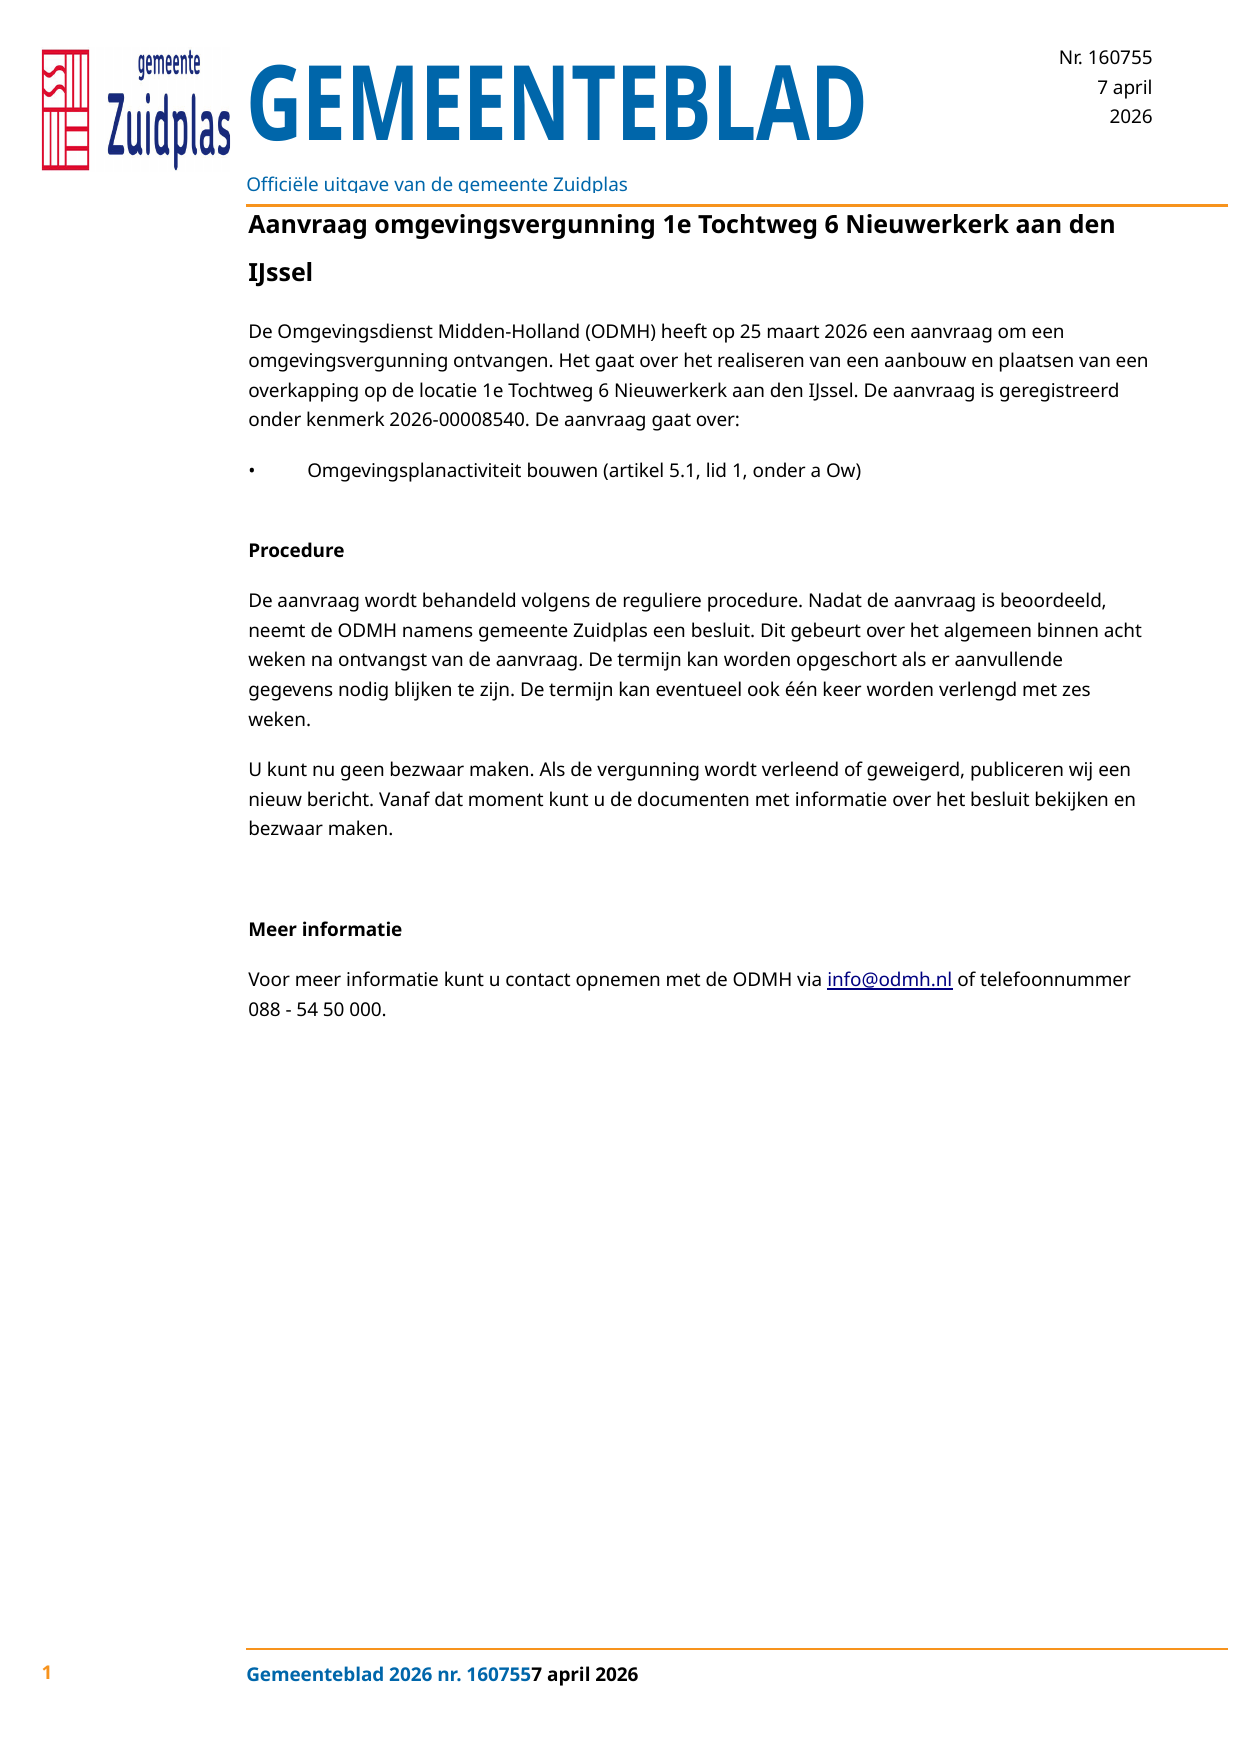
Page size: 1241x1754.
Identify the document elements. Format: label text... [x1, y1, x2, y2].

text Aanvraag omgevingsvergunning 1e Tochtweg 6 Nieuwerkerk aan den IJssel [248, 207, 1152, 288]
text De aanvraag wordt behandeld volgens de reguliere procedure. Nadat de aanvraag is beoordeeld, neemt de ODMH namens gemeente Zuidplas een besluit. Dit gebeurt over het algemeen binnen acht weken na ontvangst van de aanvraag. De termijn kan worden opgeschort als er aanvullende gegevens nodig blijken te zijn. De termijn kan eventueel ook één keer worden verlengd met zes weken. [248, 587, 1152, 732]
text U kunt nu geen bezwaar maken. Als de vergunning wordt verleend of geweigerd, publiceren wij een nieuw bericht. Vanaf dat moment kunt u de documenten met informatie over het besluit bekijken en bezwaar maken. [248, 756, 1152, 841]
text Voor meer informatie kunt u contact opnemen met de ODMH via info@odmh.nl of telefoonnummer 088 - 54 50 000. [248, 967, 1152, 1022]
list Omgevingsplanactiviteit bouwen (artikel 5.1, lid 1, onder a Ow) [248, 457, 1152, 483]
text De Omgevingsdienst Midden-Holland (ODMH) heeft op 25 maart 2026 een aanvraag om een omgevingsvergunning ontvangen. Het gaat over het realiseren van een aanbouw en plaatsen van een overkapping op de locatie 1e Tochtweg 6 Nieuwerkerk aan den IJssel. De aanvraag is geregistreerd onder kenmerk 2026-00008540. De aanvraag gaat over: [248, 318, 1152, 432]
picture [41, 47, 231, 172]
text Meer informatie [248, 916, 1152, 942]
text Procedure [248, 537, 1152, 563]
